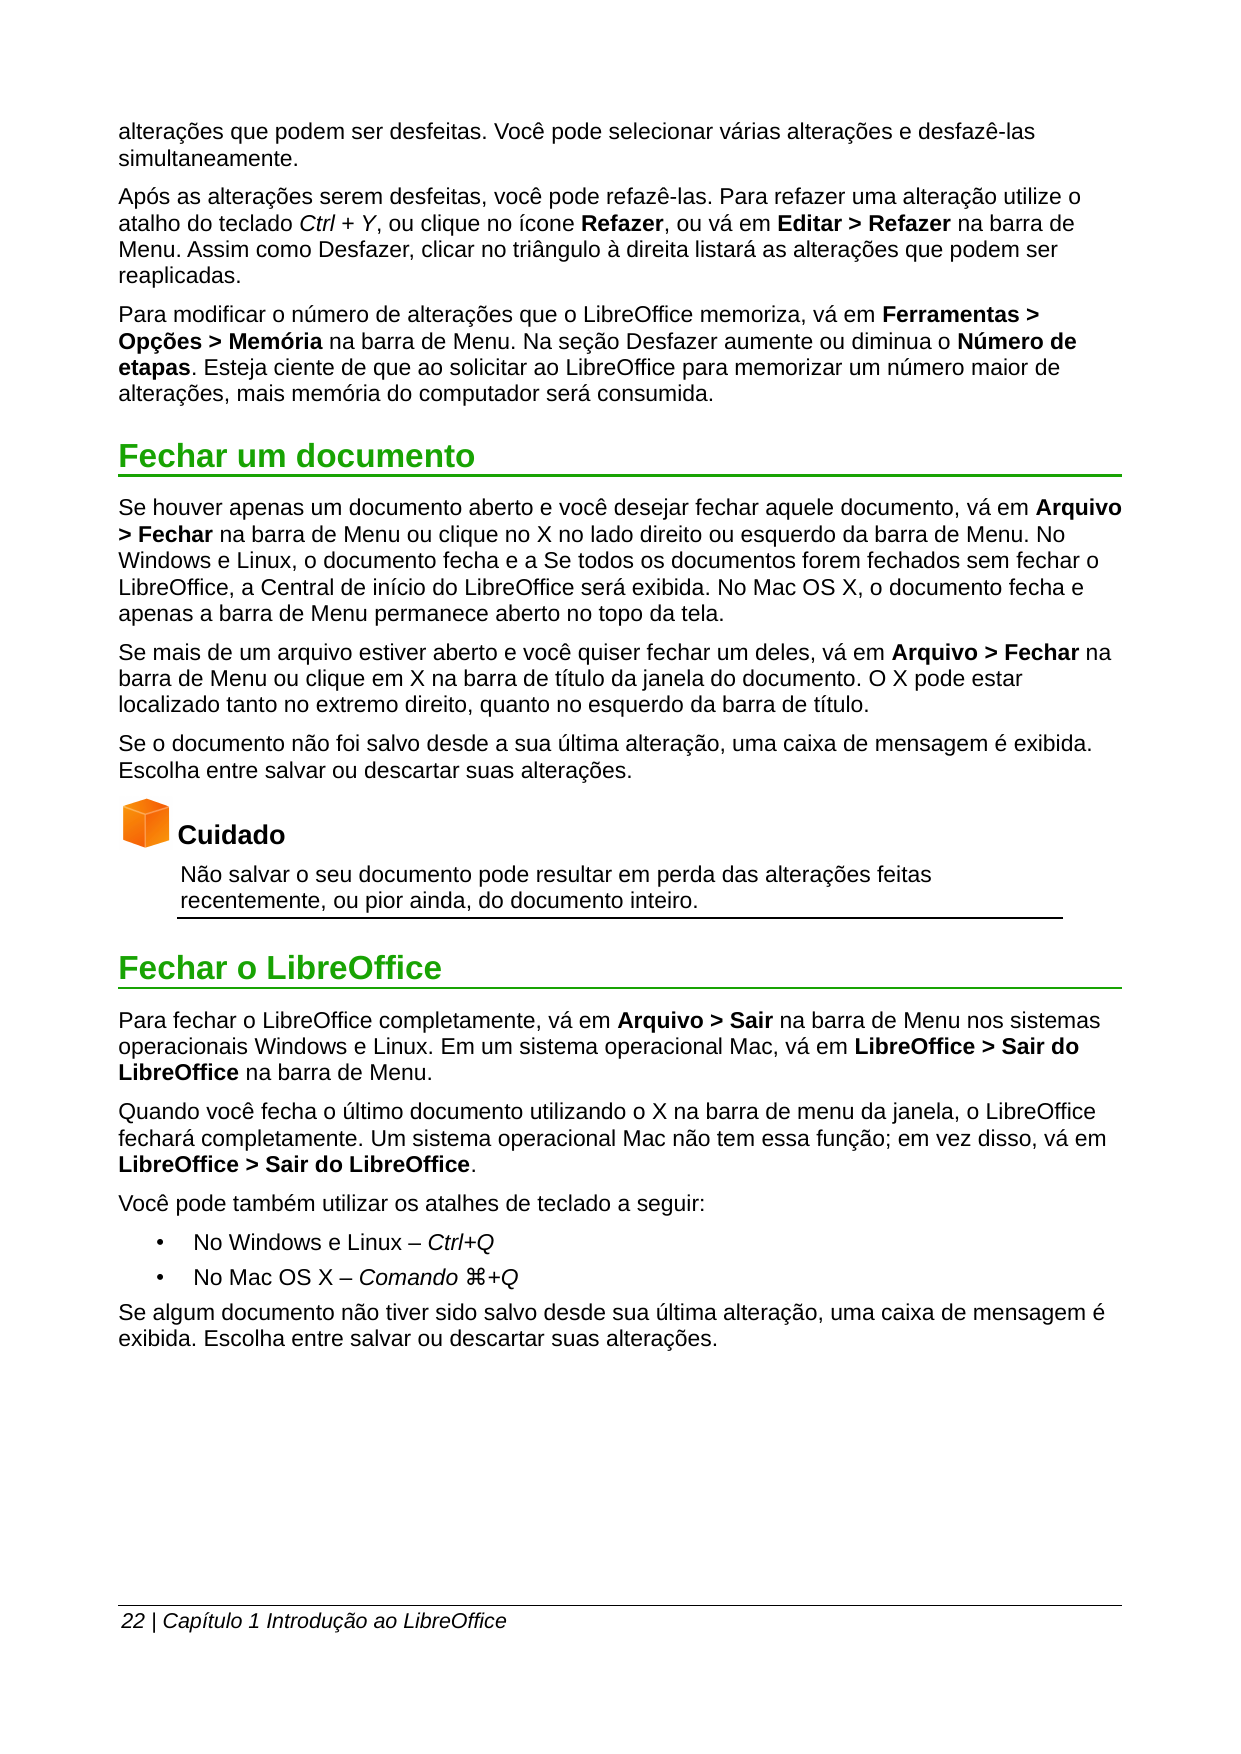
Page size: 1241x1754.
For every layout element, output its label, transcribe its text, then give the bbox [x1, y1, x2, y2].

text alterações que podem ser desfeitas. Você pode selecionar várias alterações e desfazê-las simultaneamente. [118, 118, 1122, 171]
text Após as alterações serem desfeitas, você pode refazê-las. Para refazer uma alteração utilize o atalho do teclado Ctrl + Y, ou clique no ícone Refazer, ou vá em Editar > Refazer na barra de Menu. Assim como Desfazer, clicar no triângulo à direita listará as alterações que podem ser reaplicadas. [118, 183, 1122, 289]
text Se algum documento não tiver sido salvo desde sua última alteração, uma caixa de mensagem é exibida. Escolha entre salvar ou descartar suas alterações. [118, 1299, 1122, 1352]
subtitle Fechar o LibreOffice [118, 948, 1122, 987]
subtitle Cuidado [118, 795, 1122, 851]
text Para modificar o número de alterações que o LibreOffice memoriza, vá em Ferramentas > Opções > Memória na barra de Menu. Na seção Desfazer aumente ou diminua o Número de etapas. Esteja ciente de que ao solicitar ao LibreOffice para memorizar um número maior de alterações, mais memória do computador será consumida. [118, 301, 1122, 407]
text Quando você fecha o último documento utilizando o X na barra de menu da janela, o LibreOffice fechará completamente. Um sistema operacional Mac não tem essa função; em vez disso, vá em LibreOffice > Sair do LibreOffice. [118, 1098, 1122, 1177]
text Não salvar o seu documento pode resultar em perda das alterações feitas recentemente, ou pior ainda, do documento inteiro. [177, 858, 1063, 917]
text Você pode também utilizar os atalhes de teclado a seguir: [118, 1190, 1122, 1216]
picture [119, 796, 173, 850]
text Se o documento não foi salvo desde a sua última alteração, uma caixa de mensagem é exibida. Escolha entre salvar ou descartar suas alterações. [118, 730, 1122, 783]
text Se houver apenas um documento aberto e você desejar fechar aquele documento, vá em Arquivo > Fechar na barra de Menu ou clique no X no lado direito ou esquerdo da barra de Menu. No Windows e Linux, o documento fecha e a Se todos os documentos forem fechados sem fechar o LibreOffice, a Central de início do LibreOffice será exibida. No Mac OS X, o documento fecha e apenas a barra de Menu permanece aberto no topo da tela. [118, 494, 1122, 626]
text Se mais de um arquivo estiver aberto e você quiser fechar um deles, vá em Arquivo > Fechar na barra de Menu ou clique em X na barra de título da janela do documento. O X pode estar localizado tanto no extremo direito, quanto no esquerdo da barra de título. [118, 639, 1122, 718]
list No Windows e Linux – Ctrl+Q [156, 1229, 1122, 1255]
list No Mac OS X – Comando ⌘+Q [156, 1264, 1122, 1290]
text Para fechar o LibreOffice completamente, vá em Arquivo > Sair na barra de Menu nos sistemas operacionais Windows e Linux. Em um sistema operacional Mac, vá em LibreOffice > Sair do LibreOffice na barra de Menu. [118, 1007, 1122, 1086]
subtitle Fechar um documento [118, 436, 1122, 474]
